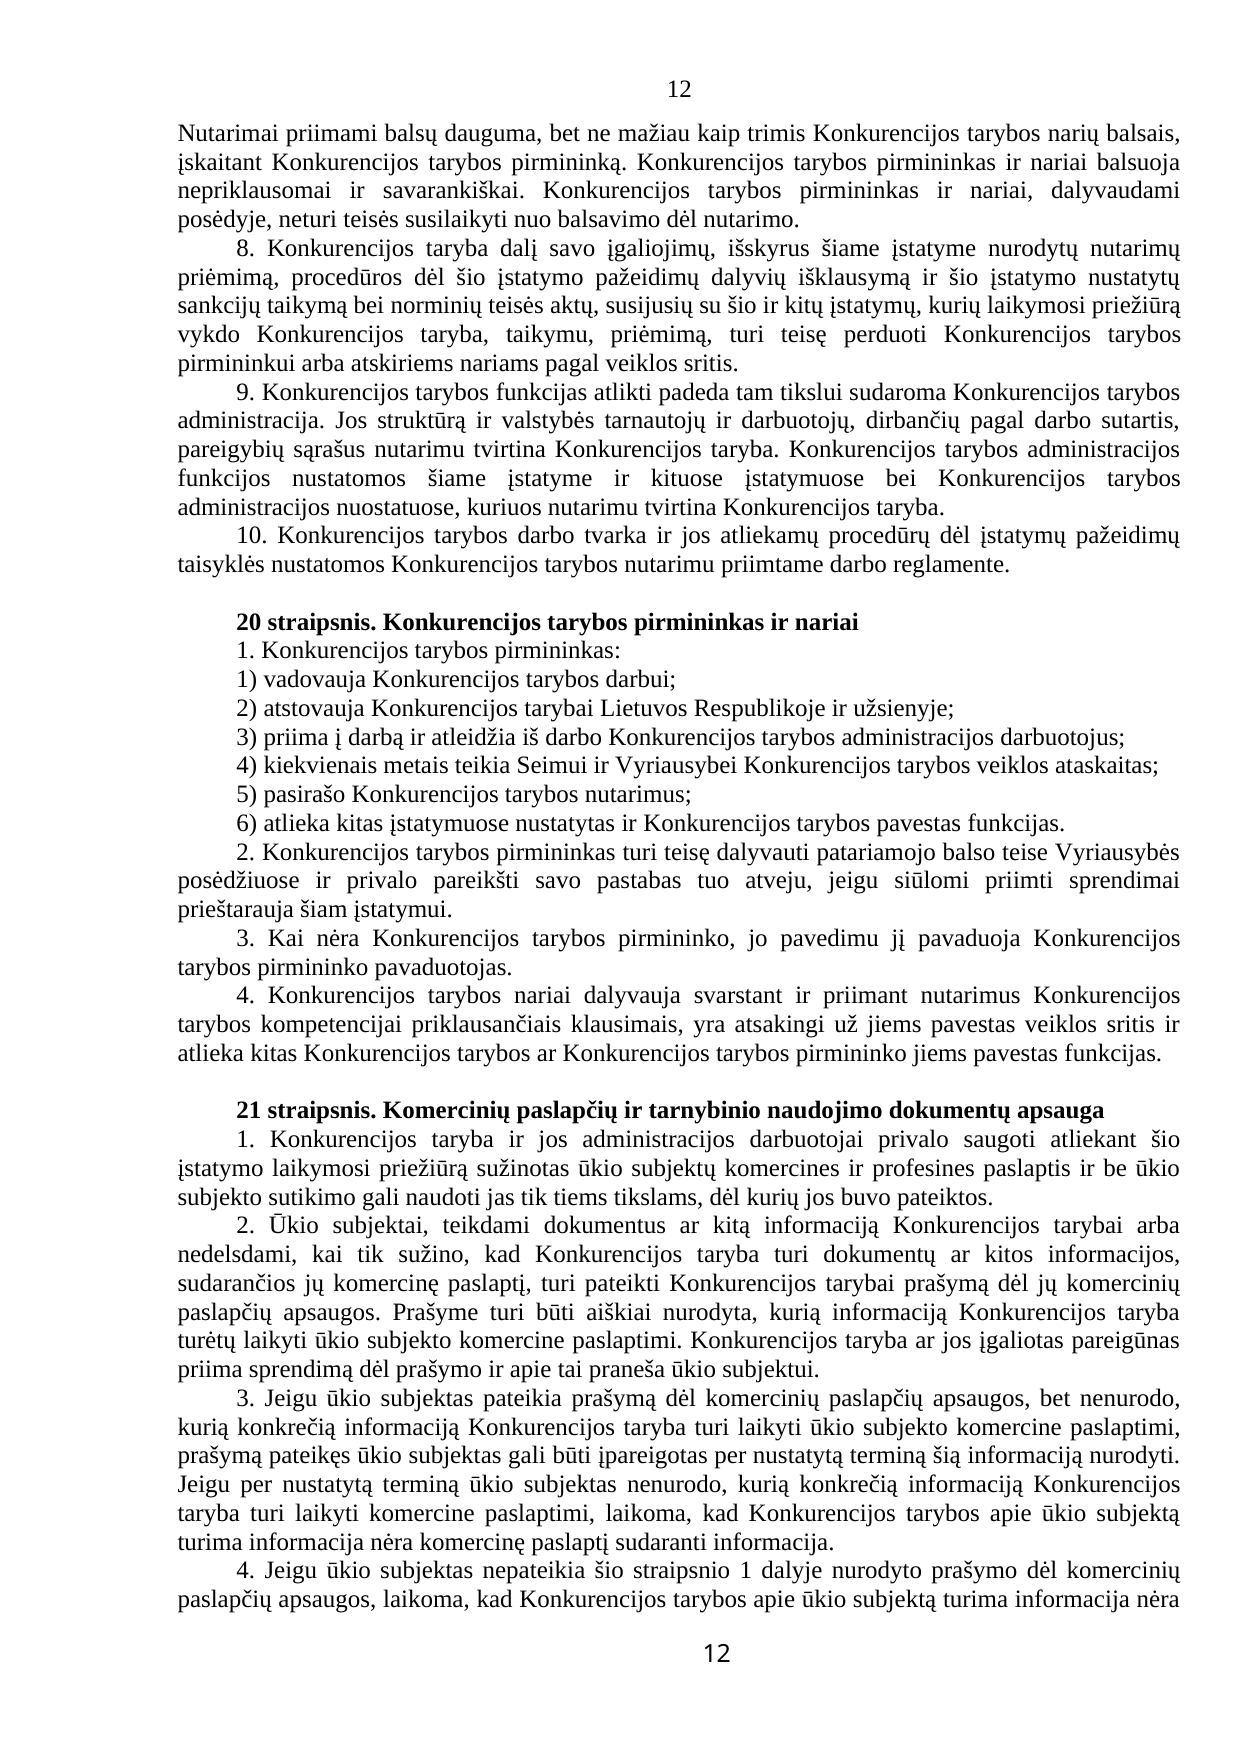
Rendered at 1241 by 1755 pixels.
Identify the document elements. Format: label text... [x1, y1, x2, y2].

text 3. Kai nėra Konkurencijos tarybos pirmininko, jo pavedimu jį pavaduoja Konkurencijos tarybos pirmininko pavaduotojas. [177, 923, 1181, 981]
text 2) atstovauja Konkurencijos tarybai Lietuvos Respublikoje ir užsienyje; [177, 693, 1181, 722]
text 4. Konkurencijos tarybos nariai dalyvauja svarstant ir priimant nutarimus Konkurencijos tarybos kompetencijai priklausančiais klausimais, yra atsakingi už jiems pavestas veiklos sritis ir atlieka kitas Konkurencijos tarybos ar Konkurencijos tarybos pirmininko jiems pavestas funkcijas. [177, 981, 1181, 1067]
text 10. Konkurencijos tarybos darbo tvarka ir jos atliekamų procedūrų dėl įstatymų pažeidimų taisyklės nustatomos Konkurencijos tarybos nutarimu priimtame darbo reglamente. [177, 521, 1181, 578]
text Nutarimai priimami balsų dauguma, bet ne mažiau kaip trimis Konkurencijos tarybos narių balsais, įskaitant Konkurencijos tarybos pirmininką. Konkurencijos tarybos pirmininkas ir nariai balsuoja nepriklausomai ir savarankiškai. Konkurencijos tarybos pirmininkas ir nariai, dalyvaudami posėdyje, neturi teisės susilaikyti nuo balsavimo dėl nutarimo. [177, 118, 1181, 233]
text 4. Jeigu ūkio subjektas nepateikia šio straipsnio 1 dalyje nurodyto prašymo dėl komercinių paslapčių apsaugos, laikoma, kad Konkurencijos tarybos apie ūkio subjektą turima informacija nėra [177, 1556, 1181, 1613]
text 1. Konkurencijos tarybos pirmininkas: [177, 636, 1181, 664]
text 6) atlieka kitas įstatymuose nustatytas ir Konkurencijos tarybos pavestas funkcijas. [177, 808, 1181, 837]
text 2. Ūkio subjektai, teikdami dokumentus ar kitą informaciją Konkurencijos tarybai arba nedelsdami, kai tik sužino, kad Konkurencijos taryba turi dokumentų ar kitos informacijos, sudarančios jų komercinę paslaptį, turi pateikti Konkurencijos tarybai prašymą dėl jų komercinių paslapčių apsaugos. Prašyme turi būti aiškiai nurodyta, kurią informaciją Konkurencijos taryba turėtų laikyti ūkio subjekto komercine paslaptimi. Konkurencijos taryba ar jos įgaliotas pareigūnas priima sprendimą dėl prašymo ir apie tai praneša ūkio subjektui. [177, 1211, 1181, 1383]
text 3) priima į darbą ir atleidžia iš darbo Konkurencijos tarybos administracijos darbuotojus; [177, 722, 1181, 751]
text 1) vadovauja Konkurencijos tarybos darbui; [177, 664, 1181, 693]
text 3. Jeigu ūkio subjektas pateikia prašymą dėl komercinių paslapčių apsaugos, bet nenurodo, kurią konkrečią informaciją Konkurencijos taryba turi laikyti ūkio subjekto komercine paslaptimi, prašymą pateikęs ūkio subjektas gali būti įpareigotas per nustatytą terminą šią informaciją nurodyti. Jeigu per nustatytą terminą ūkio subjektas nenurodo, kurią konkrečią informaciją Konkurencijos taryba turi laikyti komercine paslaptimi, laikoma, kad Konkurencijos tarybos apie ūkio subjektą turima informacija nėra komercinę paslaptį sudaranti informacija. [177, 1383, 1181, 1556]
text 21 straipsnis. Komercinių paslapčių ir tarnybinio naudojimo dokumentų apsauga [177, 1096, 1181, 1124]
text 5) pasirašo Konkurencijos tarybos nutarimus; [177, 779, 1181, 808]
text 2. Konkurencijos tarybos pirmininkas turi teisę dalyvauti patariamojo balso teise Vyriausybės posėdžiuose ir privalo pareikšti savo pastabas tuo atveju, jeigu siūlomi priimti sprendimai prieštarauja šiam įstatymui. [177, 837, 1181, 923]
text 9. Konkurencijos tarybos funkcijas atlikti padeda tam tikslui sudaroma Konkurencijos tarybos administracija. Jos struktūrą ir valstybės tarnautojų ir darbuotojų, dirbančių pagal darbo sutartis, pareigybių sąrašus nutarimu tvirtina Konkurencijos taryba. Konkurencijos tarybos administracijos funkcijos nustatomos šiame įstatyme ir kituose įstatymuose bei Konkurencijos tarybos administracijos nuostatuose, kuriuos nutarimu tvirtina Konkurencijos taryba. [177, 377, 1181, 521]
text 1. Konkurencijos taryba ir jos administracijos darbuotojai privalo saugoti atliekant šio įstatymo laikymosi priežiūrą sužinotas ūkio subjektų komercines ir profesines paslaptis ir be ūkio subjekto sutikimo gali naudoti jas tik tiems tikslams, dėl kurių jos buvo pateiktos. [177, 1124, 1181, 1211]
text 8. Konkurencijos taryba dalį savo įgaliojimų, išskyrus šiame įstatyme nurodytų nutarimų priėmimą, procedūros dėl šio įstatymo pažeidimų dalyvių išklausymą ir šio įstatymo nustatytų sankcijų taikymą bei norminių teisės aktų, susijusių su šio ir kitų įstatymų, kurių laikymosi priežiūrą vykdo Konkurencijos taryba, taikymu, priėmimą, turi teisę perduoti Konkurencijos tarybos pirmininkui arba atskiriems nariams pagal veiklos sritis. [177, 233, 1181, 377]
text 20 straipsnis. Konkurencijos tarybos pirmininkas ir nariai [177, 607, 1181, 636]
text 4) kiekvienais metais teikia Seimui ir Vyriausybei Konkurencijos tarybos veiklos ataskaitas; [177, 751, 1181, 779]
